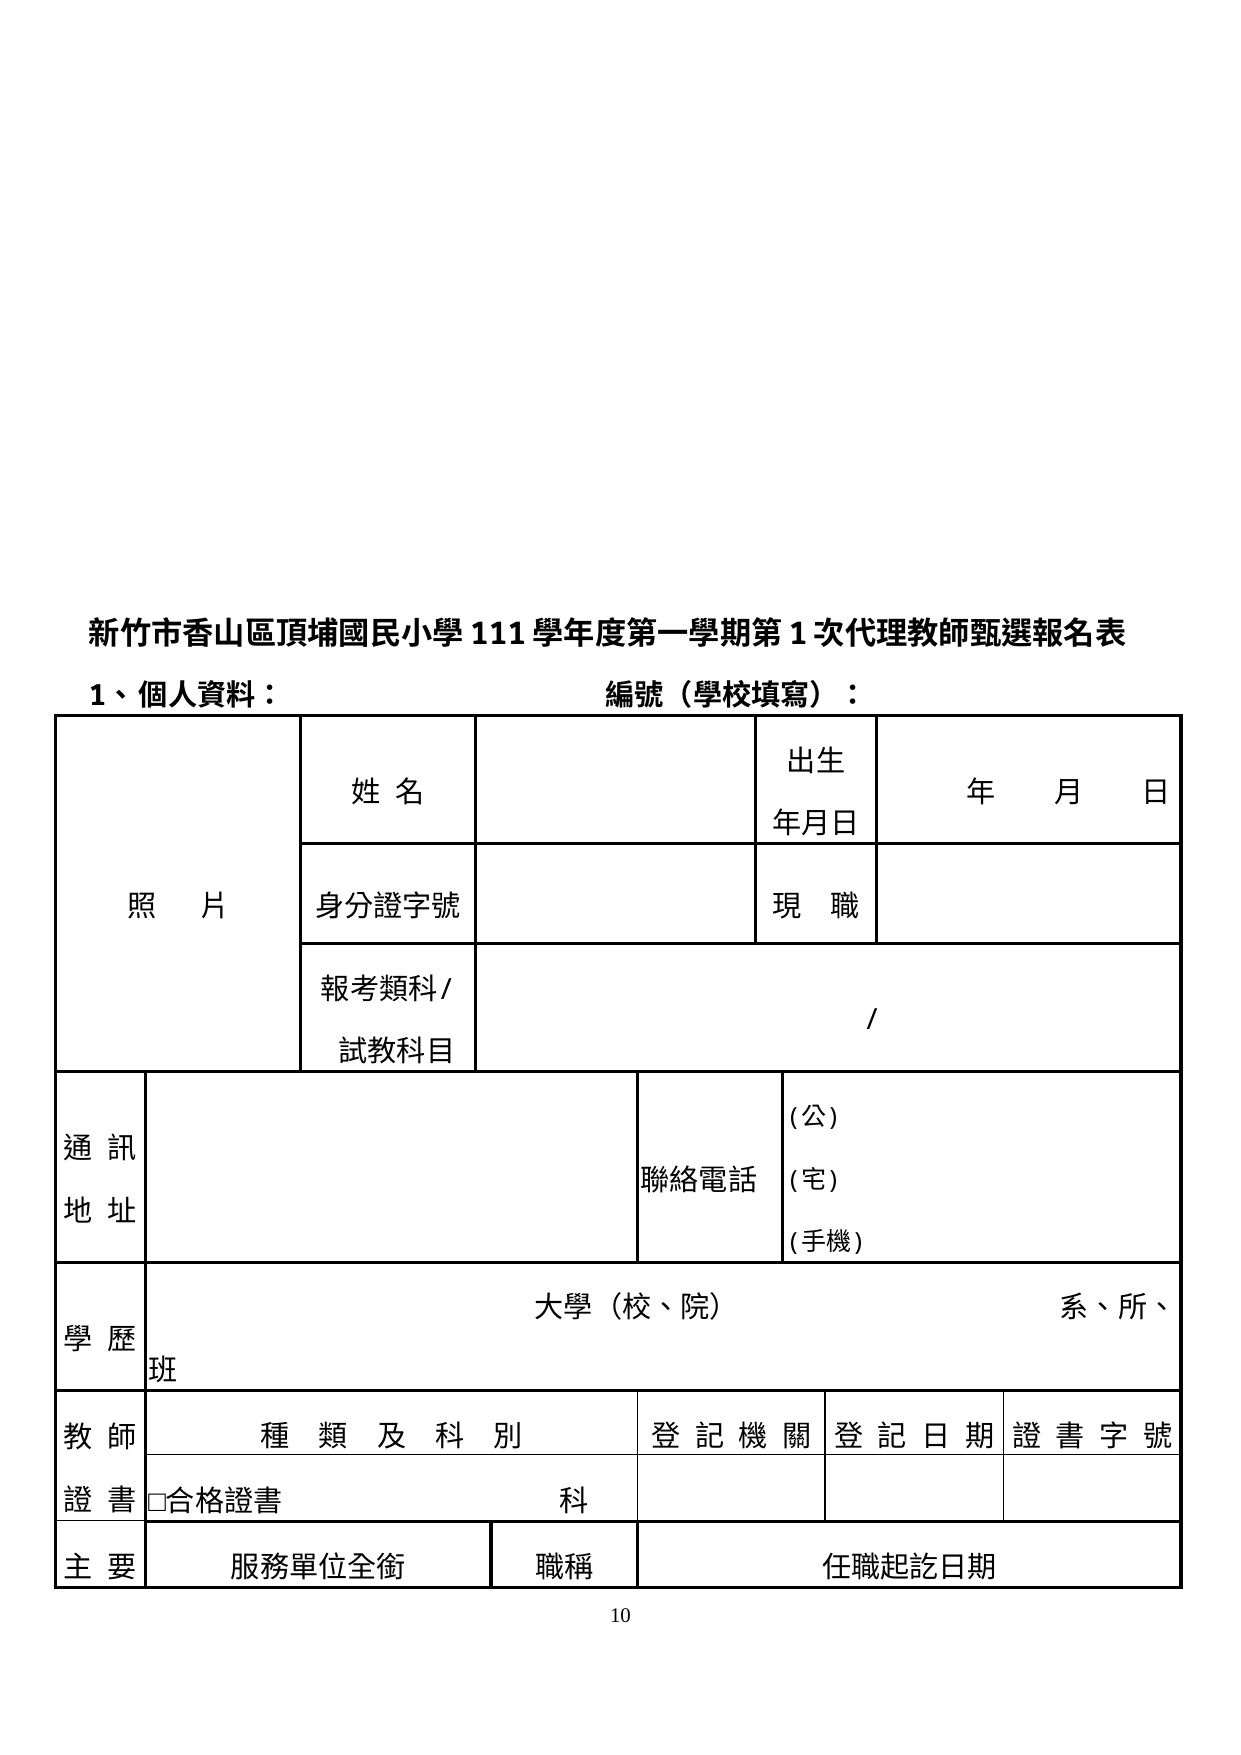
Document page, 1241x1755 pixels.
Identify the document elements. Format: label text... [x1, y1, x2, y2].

table_cell 聯絡電話 [639, 1073, 781, 1261]
table_cell 任職起訖日期 [639, 1523, 1179, 1586]
table_cell 身分證字號 [302, 845, 474, 942]
table_header 出生 年月日 [757, 717, 875, 842]
table_cell [147, 1073, 636, 1261]
table_cell 登 記 日 期 [826, 1392, 1003, 1454]
table_cell 報考類科/ 試教科目 [302, 945, 474, 1070]
table_cell 服務單位全銜 [147, 1523, 489, 1586]
table_cell 大學（校、院） 系、所、班 [147, 1264, 1179, 1389]
table_cell / [477, 945, 1179, 1070]
table_cell 登 記 機 關 [638, 1392, 824, 1454]
text 新竹市香山區頂埔國民小學111學年度第一學期第1次代理教師甄選報名表 [89, 589, 1152, 651]
table_cell 現 職 [757, 845, 875, 942]
table_cell [878, 845, 1179, 942]
table_header 姓 名 [302, 717, 474, 842]
table_cell 職稱 [493, 1523, 636, 1586]
table_cell (公) (宅) (手機) [784, 1073, 1179, 1261]
table_header 照 片 [57, 717, 299, 1070]
table_cell 主 要 [57, 1521, 144, 1586]
table_cell 通 訊地 址 [57, 1073, 144, 1261]
table_cell 教 師證 書 [57, 1392, 144, 1520]
table_header 年 月 日 [878, 717, 1179, 842]
table_cell [826, 1455, 1003, 1520]
table_cell □合格證書 科 [147, 1455, 637, 1520]
table_cell 種 類 及 科 別 [147, 1392, 637, 1454]
table_cell [477, 845, 754, 942]
table_header [477, 717, 754, 842]
list 個人資料： 編號（學校填寫）： [89, 651, 1152, 714]
table_cell 證 書 字 號 [1004, 1392, 1179, 1454]
table_cell 學 歷 [57, 1264, 144, 1389]
table_cell [1004, 1455, 1179, 1520]
table_cell [638, 1455, 824, 1520]
